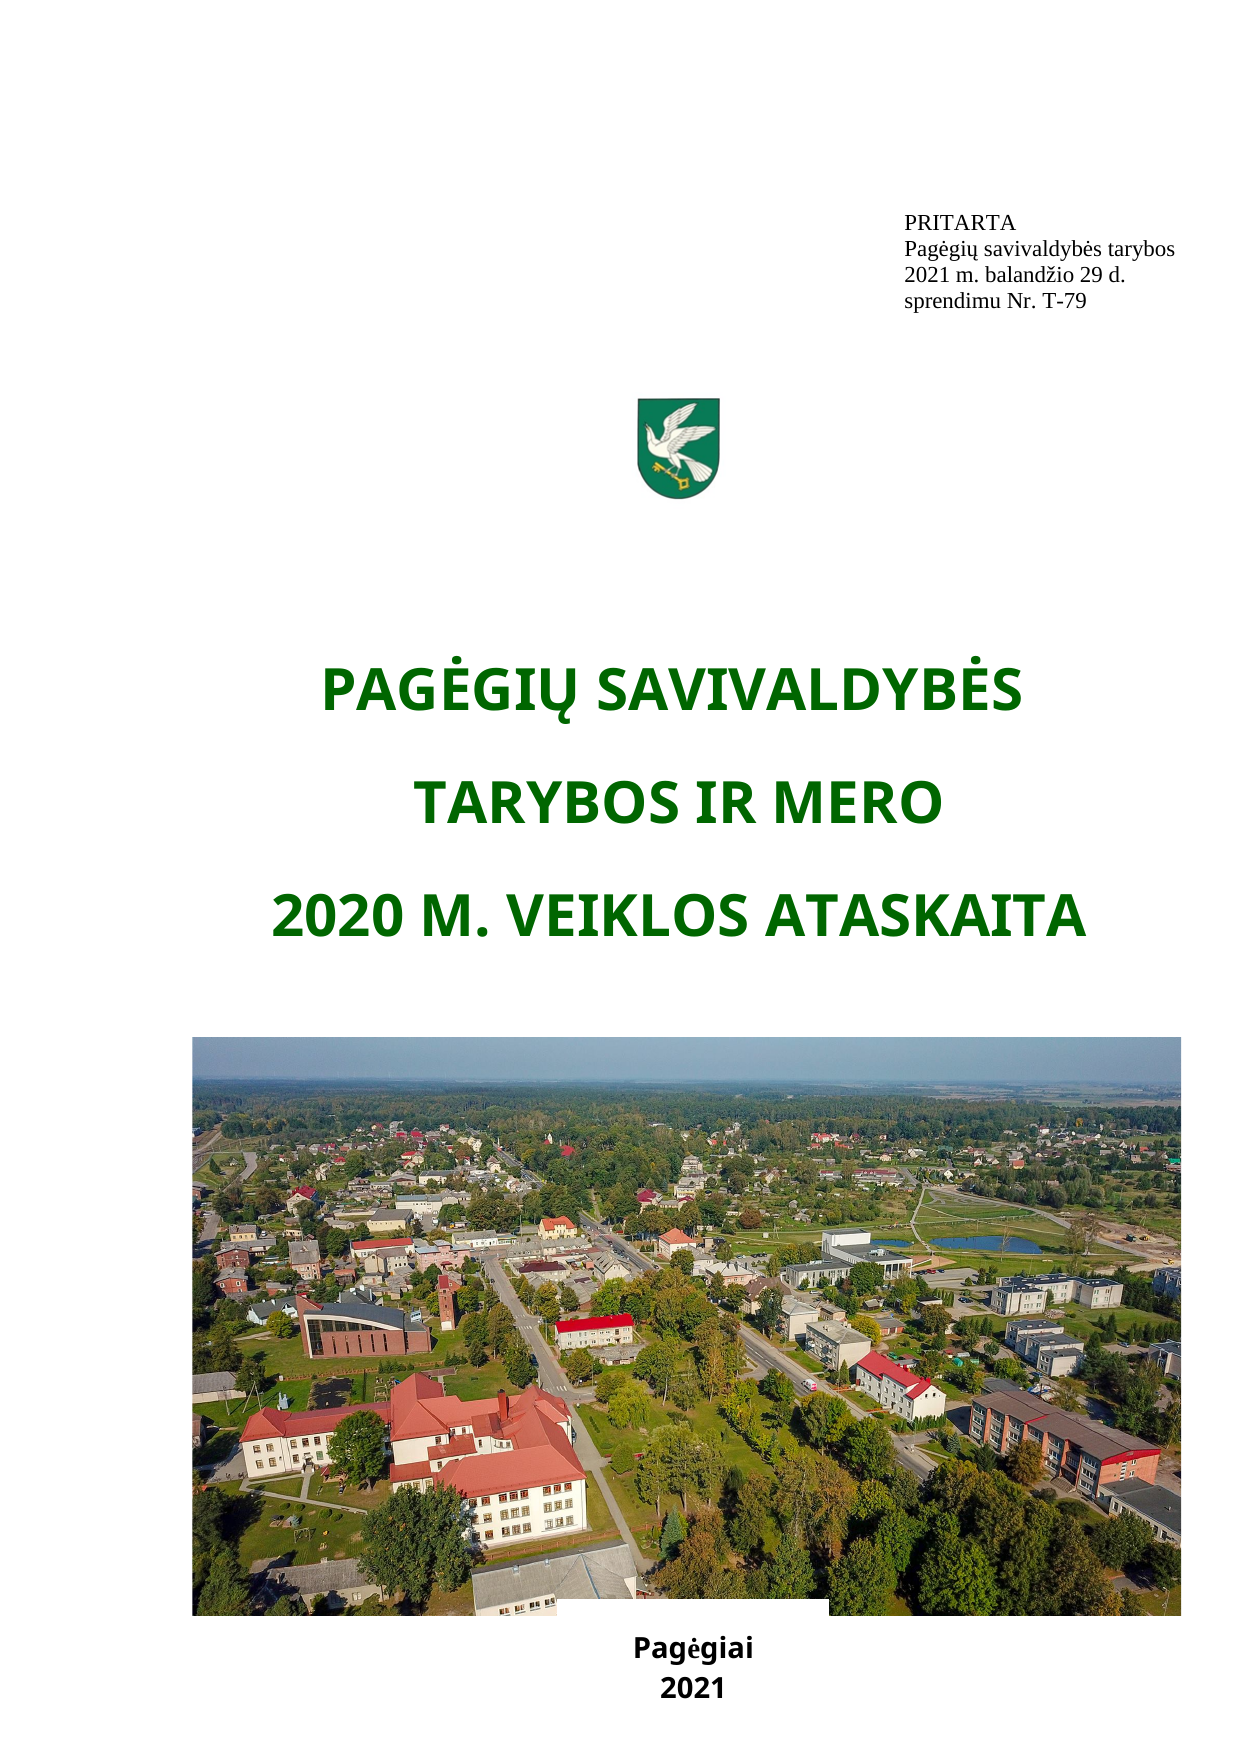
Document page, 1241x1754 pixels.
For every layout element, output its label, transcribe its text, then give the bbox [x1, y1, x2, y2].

text TARYBOS IR MERO [177, 761, 1181, 840]
text PRITARTA [904, 208, 1196, 235]
text 2020 M. VEIKLOS ATASKAITA [177, 873, 1181, 953]
text 2021 [572, 1667, 814, 1707]
text sprendimu Nr. T-79 [904, 288, 1196, 313]
text PAGĖGIŲ SAVIVALDYBĖS [177, 648, 1181, 727]
text 2021 m. balandžio 29 d. [904, 261, 1196, 288]
text Pagėgių savivaldybės tarybos [904, 235, 1196, 261]
text Pagėgiai [572, 1628, 814, 1667]
